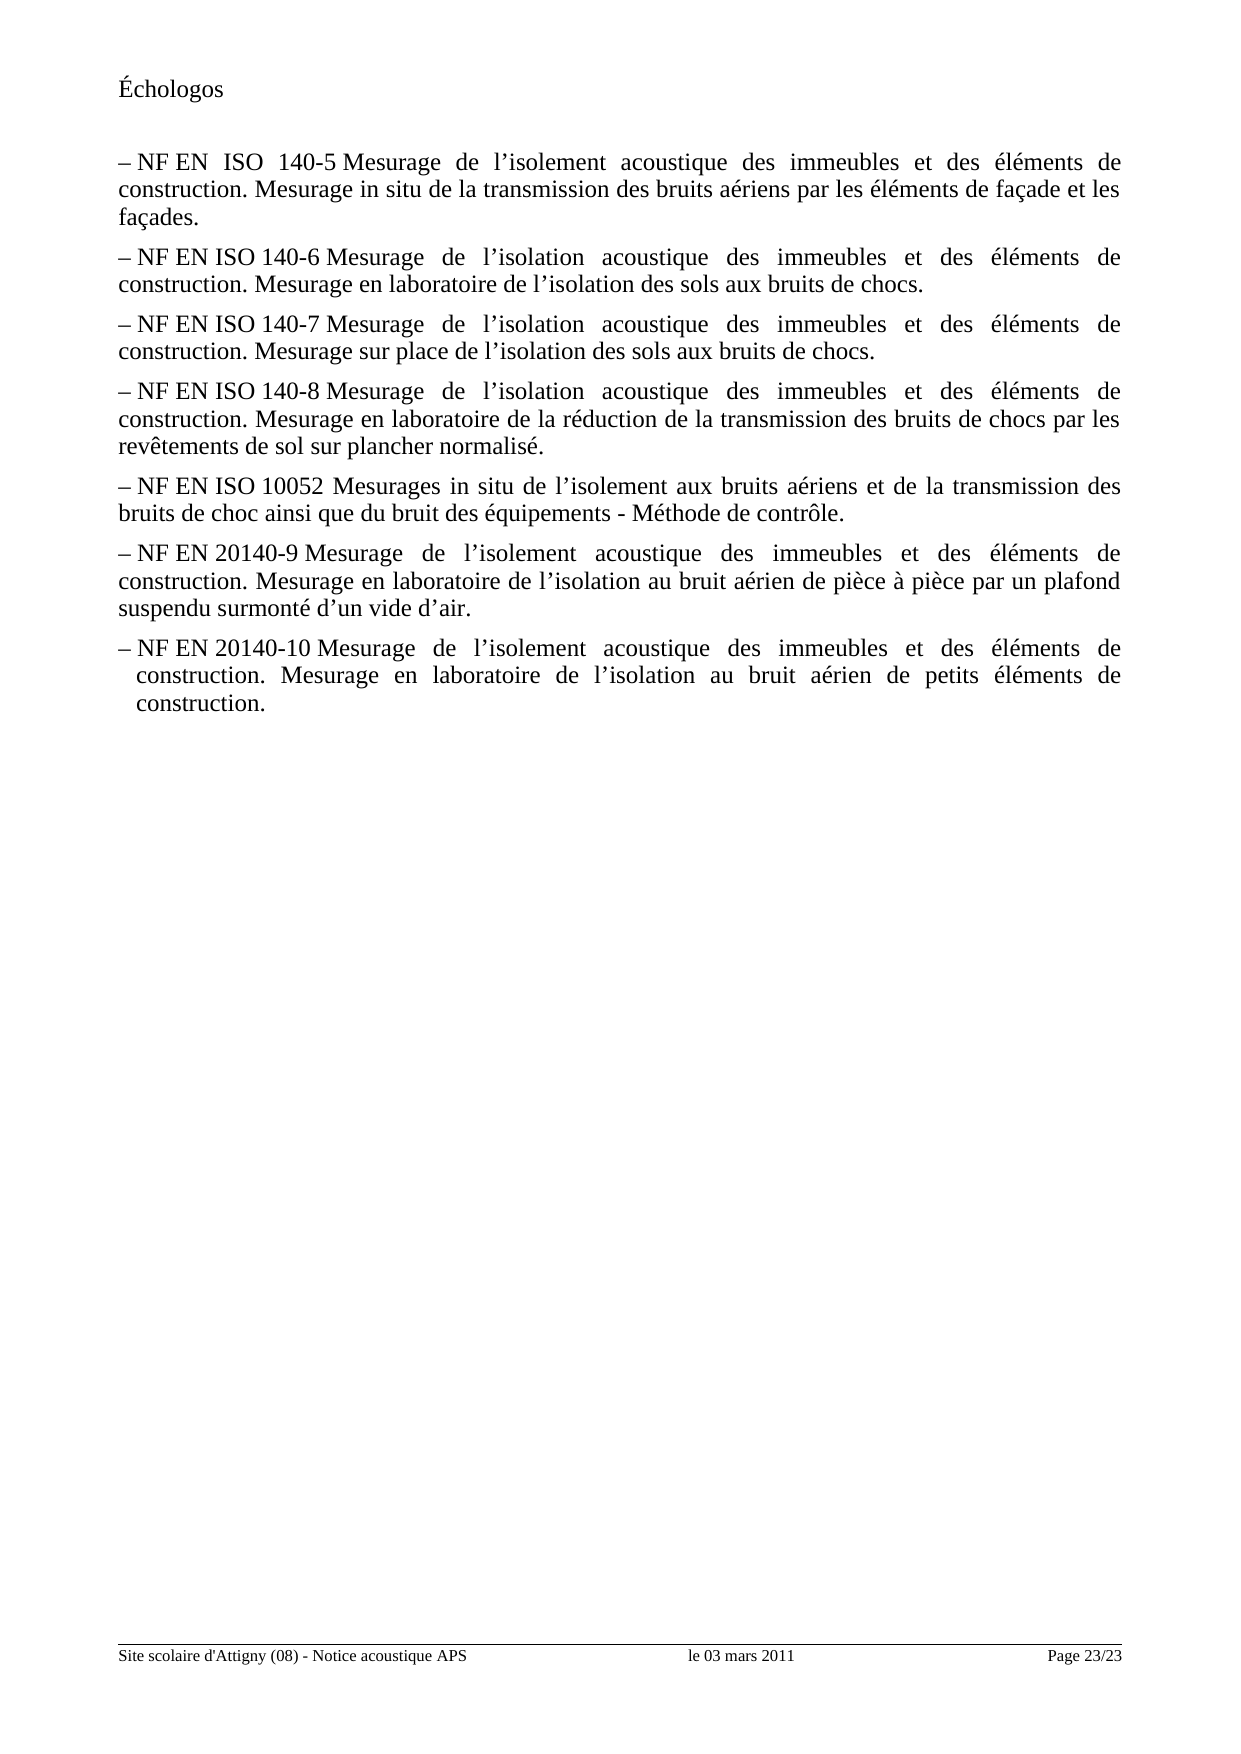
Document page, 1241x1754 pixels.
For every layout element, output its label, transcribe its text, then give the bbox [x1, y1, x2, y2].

text – NF EN ISO 140-6 Mesurage de l’isolation acoustique des immeubles et des éléments de construction. Mesurage en laboratoire de l’isolation des sols aux bruits de chocs. [118, 243, 1122, 298]
text – NF EN 20140-9 Mesurage de l’isolement acoustique des immeubles et des éléments de construction. Mesurage en laboratoire de l’isolation au bruit aérien de pièce à pièce par un plafond suspendu surmonté d’un vide d’air. [118, 539, 1122, 622]
text – NF EN ISO 140-7 Mesurage de l’isolation acoustique des immeubles et des éléments de construction. Mesurage sur place de l’isolation des sols aux bruits de chocs. [118, 310, 1122, 365]
text – NF EN ISO 140-8 Mesurage de l’isolation acoustique des immeubles et des éléments de construction. Mesurage en laboratoire de la réduction de la transmission des bruits de chocs par les revêtements de sol sur plancher normalisé. [118, 377, 1122, 460]
text – NF EN ISO 140-5 Mesurage de l’isolement acoustique des immeubles et des éléments de construction. Mesurage in situ de la transmission des bruits aériens par les éléments de façade et les façades. [118, 148, 1122, 231]
text – NF EN ISO 10052 Mesurages in situ de l’isolement aux bruits aériens et de la transmission des bruits de choc ainsi que du bruit des équipements - Méthode de contrôle. [118, 472, 1122, 527]
text – NF EN 20140-10 Mesurage de l’isolement acoustique des immeubles et des éléments de construction. Mesurage en laboratoire de l’isolation au bruit aérien de petits éléments de construction. [118, 634, 1122, 717]
